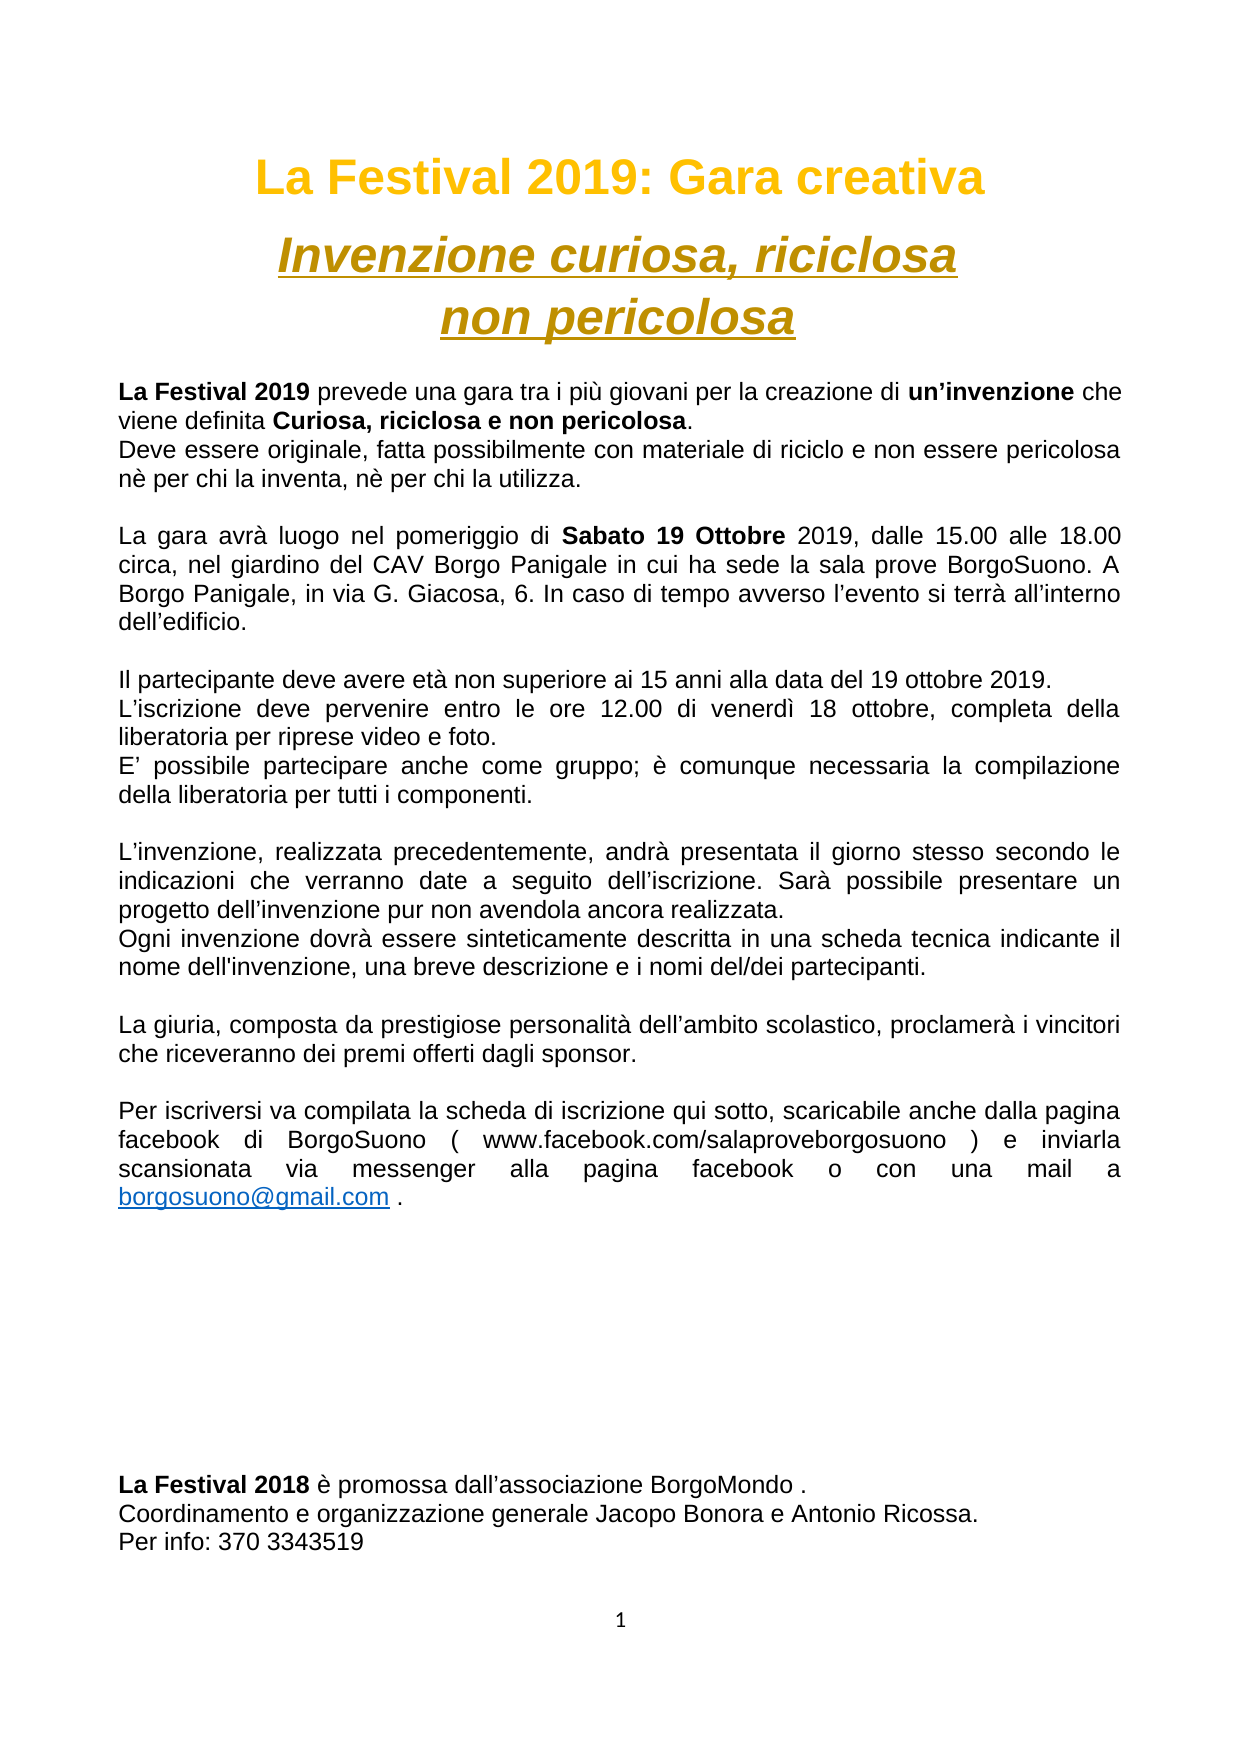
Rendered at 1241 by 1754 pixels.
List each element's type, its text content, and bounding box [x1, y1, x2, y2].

text La Festival 2019 prevede una gara tra i più giovani per la creazione di un’invenzione che viene definita Curiosa, riciclosa e non pericolosa. [118, 377, 1122, 435]
text La Festival 2018 è promossa dall’associazione BorgoMondo . [118, 1470, 1122, 1499]
text Deve essere originale, fatta possibilmente con materiale di riciclo e non essere pericolosa nè per chi la inventa, nè per chi la utilizza. [118, 435, 1122, 492]
text La giuria, composta da prestigiose personalità dell’ambito scolastico, proclamerà i vincitori che riceveranno dei premi offerti dagli sponsor. [118, 1010, 1122, 1067]
text Invenzione curiosa, riciclosa [118, 226, 1122, 283]
text La gara avrà luogo nel pomeriggio di Sabato 19 Ottobre 2019, dalle 15.00 alle 18.00 circa, nel giardino del CAV Borgo Panigale in cui ha sede la sala prove BorgoSuono. A Borgo Panigale, in via G. Giacosa, 6. In caso di tempo avverso l’evento si terrà all’interno dell’edificio. [118, 521, 1122, 636]
text E’ possibile partecipare anche come gruppo; è comunque necessaria la compilazione della liberatoria per tutti i componenti. [118, 751, 1122, 809]
text Per iscriversi va compilata la scheda di iscrizione qui sotto, scaricabile anche dalla pagina facebook di BorgoSuono ( www.facebook.com/salaproveborgosuono ) e inviarla scansionata via messenger alla pagina facebook o con una mail a borgosuono@gmail.com . [118, 1096, 1122, 1211]
text Per info: 370 3343519 [118, 1527, 1122, 1556]
text Coordinamento e organizzazione generale Jacopo Bonora e Antonio Ricossa. [118, 1499, 1122, 1527]
text L’iscrizione deve pervenire entro le ore 12.00 di venerdì 18 ottobre, completa della liberatoria per riprese video e foto. [118, 694, 1122, 751]
text Il partecipante deve avere età non superiore ai 15 anni alla data del 19 ottobre 2019. [118, 665, 1122, 694]
text Ogni invenzione dovrà essere sinteticamente descritta in una scheda tecnica indicante il nome dell'invenzione, una breve descrizione e i nomi del/dei partecipanti. [118, 924, 1122, 981]
text L’invenzione, realizzata precedentemente, andrà presentata il giorno stesso secondo le indicazioni che verranno date a seguito dell’iscrizione. Sarà possibile presentare un progetto dell’invenzione pur non avendola ancora realizzata. [118, 837, 1122, 924]
text non pericolosa [118, 287, 1122, 345]
text La Festival 2019: Gara creativa [118, 148, 1122, 205]
